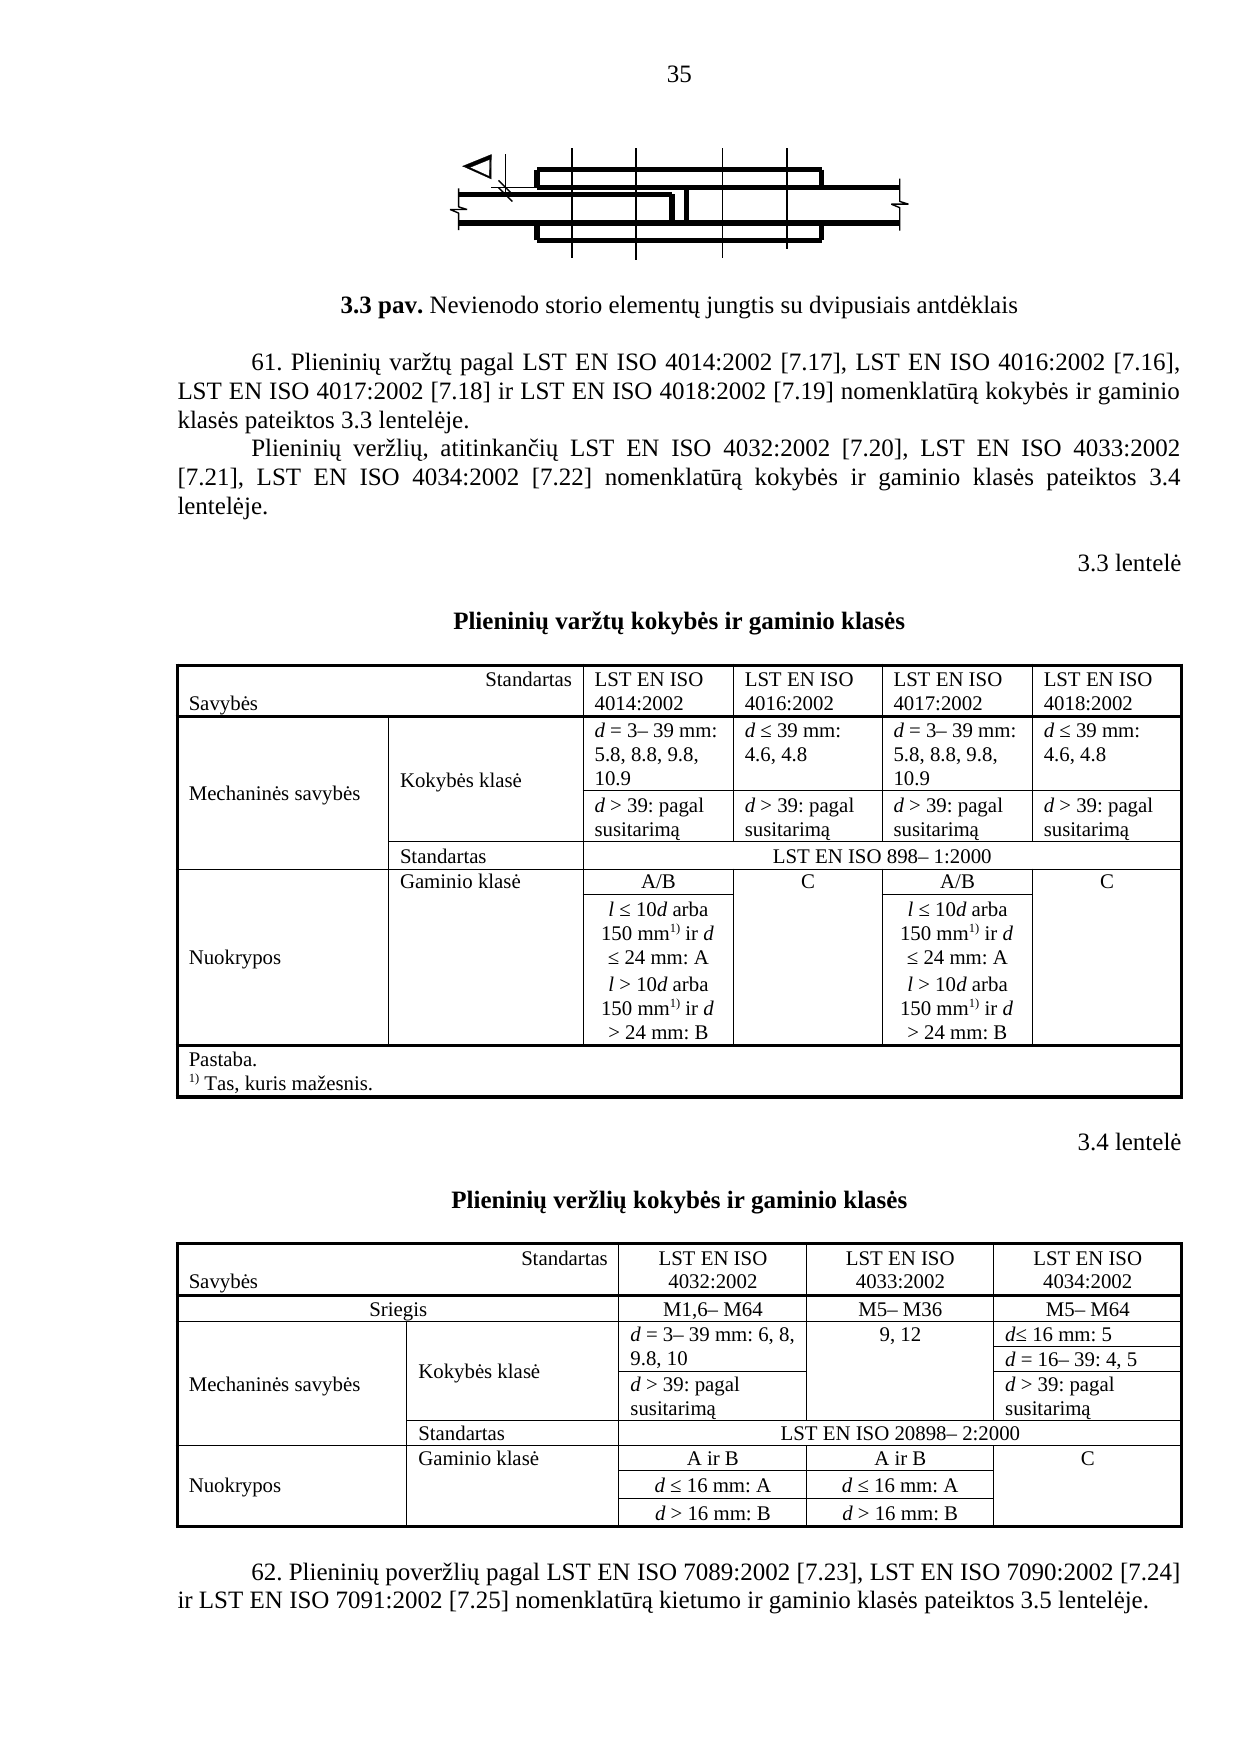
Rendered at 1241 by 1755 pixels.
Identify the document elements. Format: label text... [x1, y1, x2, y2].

table_cell M5– M36 [807, 1297, 993, 1321]
table_cell d≤ 16 mm: 5 [994, 1322, 1180, 1346]
table_cell Kokybės klasė [389, 718, 583, 841]
table_header LST EN ISO 4033:2002 [807, 1245, 993, 1293]
table_header Standartas Savybės [179, 1245, 618, 1293]
table_cell Pastaba. 1) Tas, kuris mažesnis. [179, 1047, 1180, 1095]
table_cell d ≤ 39 mm: 4.6, 4.8 [1033, 718, 1180, 790]
table_cell [389, 894, 583, 969]
text Plieninių veržlių kokybės ir gaminio klasės [177, 1185, 1181, 1213]
text 3.3 pav. Nevienodo storio elementų jungtis su dvipusiais antdėklais [177, 290, 1181, 318]
table_cell d = 16– 39: 4, 5 [994, 1347, 1180, 1371]
table_cell Mechaninės savybės [179, 718, 388, 868]
table_cell [389, 969, 583, 1044]
table_cell Mechaninės savybės [179, 1322, 406, 1445]
table_cell A/B [584, 870, 733, 893]
table_cell [407, 1470, 618, 1525]
table_cell [994, 1498, 1180, 1525]
table_cell d = 3– 39 mm: 6, 8, 9.8, 10 [619, 1322, 806, 1371]
table_cell d = 3– 39 mm: 5.8, 8.8, 9.8, 10.9 [584, 718, 733, 790]
table_header LST EN ISO 4032:2002 [619, 1245, 806, 1293]
table_cell Standartas [407, 1421, 618, 1445]
table_cell Gaminio klasė [407, 1446, 618, 1470]
table_cell [734, 894, 882, 969]
table_cell d > 16 mm: B [807, 1499, 993, 1525]
table_cell Kokybės klasė [407, 1322, 618, 1420]
table_cell A/B [883, 870, 1032, 893]
table_cell d > 39: pagal susitarimą [994, 1372, 1180, 1420]
table_header LST EN ISO 4034:2002 [994, 1245, 1180, 1293]
table_cell [1033, 894, 1180, 969]
table_cell Nuokrypos [179, 1446, 406, 1525]
text 3.3 lentelė [327, 548, 1181, 577]
table_cell C [1033, 870, 1180, 893]
table_cell d > 16 mm: B [619, 1499, 806, 1525]
table_cell d > 39: pagal susitarimą [619, 1372, 806, 1420]
table_cell [1033, 969, 1180, 1044]
table_cell Gaminio klasė [389, 870, 583, 893]
table_header Standartas Savybės [179, 667, 583, 715]
text 62. Plieninių poveržlių pagal LST EN ISO 7089:2002 [7.23], LST EN ISO 7090:2002 [7.24] ir LST EN ISO 7091:2002 [7.25] nomenklatūrą kietumo ir gaminio klasės pateiktos 3.5 lentelėje. [177, 1557, 1181, 1614]
table_cell [994, 1470, 1180, 1497]
table_cell Standartas [389, 842, 583, 868]
table_cell d ≤ 39 mm: 4.6, 4.8 [734, 718, 882, 790]
table_cell d > 39: pagal susitarimą [734, 791, 882, 841]
table_cell l ≤ 10d arba 150 mm1) ir d ≤ 24 mm: A [584, 895, 733, 969]
table_cell C [734, 870, 882, 893]
text Plieninių veržlių, atitinkančių LST EN ISO 4032:2002 [7.20], LST EN ISO 4033:2002 [7.21], LST EN ISO 4034:2002 [7.22] nomenklatūrą kokybės ir gaminio klasės pateiktos 3.4 lentelėje. [177, 433, 1181, 520]
text Plieninių varžtų kokybės ir gaminio klasės [177, 606, 1181, 635]
table_header LST EN ISO 4018:2002 [1033, 667, 1180, 715]
table_cell l > 10d arba 150 mm1) ir d > 24 mm: B [584, 969, 733, 1044]
table_cell l > 10d arba 150 mm1) ir d > 24 mm: B [883, 969, 1032, 1044]
text 3.4 lentelė [177, 1127, 1181, 1156]
table_cell d ≤ 16 mm: A [807, 1471, 993, 1497]
text 61. Plieninių varžtų pagal LST EN ISO 4014:2002 [7.17], LST EN ISO 4016:2002 [7.16], LST EN ISO 4017:2002 [7.18] ir LST EN ISO 4018:2002 [7.19] nomenklatūrą kokybės ir gaminio klasės pateiktos 3.3 lentelėje. [177, 347, 1181, 433]
table_cell d = 3– 39 mm: 5.8, 8.8, 9.8, 10.9 [883, 718, 1032, 790]
table_cell d > 39: pagal susitarimą [883, 791, 1032, 841]
table_header LST EN ISO 4017:2002 [883, 667, 1032, 715]
table_cell d > 39: pagal susitarimą [1033, 791, 1180, 841]
table_cell LST EN ISO 898– 1:2000 [584, 842, 1180, 868]
table_cell 9, 12 [807, 1322, 993, 1420]
table_cell Nuokrypos [179, 870, 388, 1044]
table_cell d > 39: pagal susitarimą [584, 791, 733, 841]
table_cell M5– M64 [994, 1297, 1180, 1321]
table_cell M1,6– M64 [619, 1297, 806, 1321]
table_cell A ir B [619, 1446, 806, 1470]
table_cell LST EN ISO 20898– 2:2000 [619, 1421, 1180, 1445]
table_header LST EN ISO 4014:2002 [584, 667, 733, 715]
table_cell A ir B [807, 1446, 993, 1470]
table_cell C [994, 1446, 1180, 1470]
table_cell d ≤ 16 mm: A [619, 1471, 806, 1497]
table_cell l ≤ 10d arba 150 mm1) ir d ≤ 24 mm: A [883, 895, 1032, 969]
table_cell Sriegis [179, 1297, 618, 1321]
table_header LST EN ISO 4016:2002 [734, 667, 882, 715]
table_cell [734, 969, 882, 1044]
